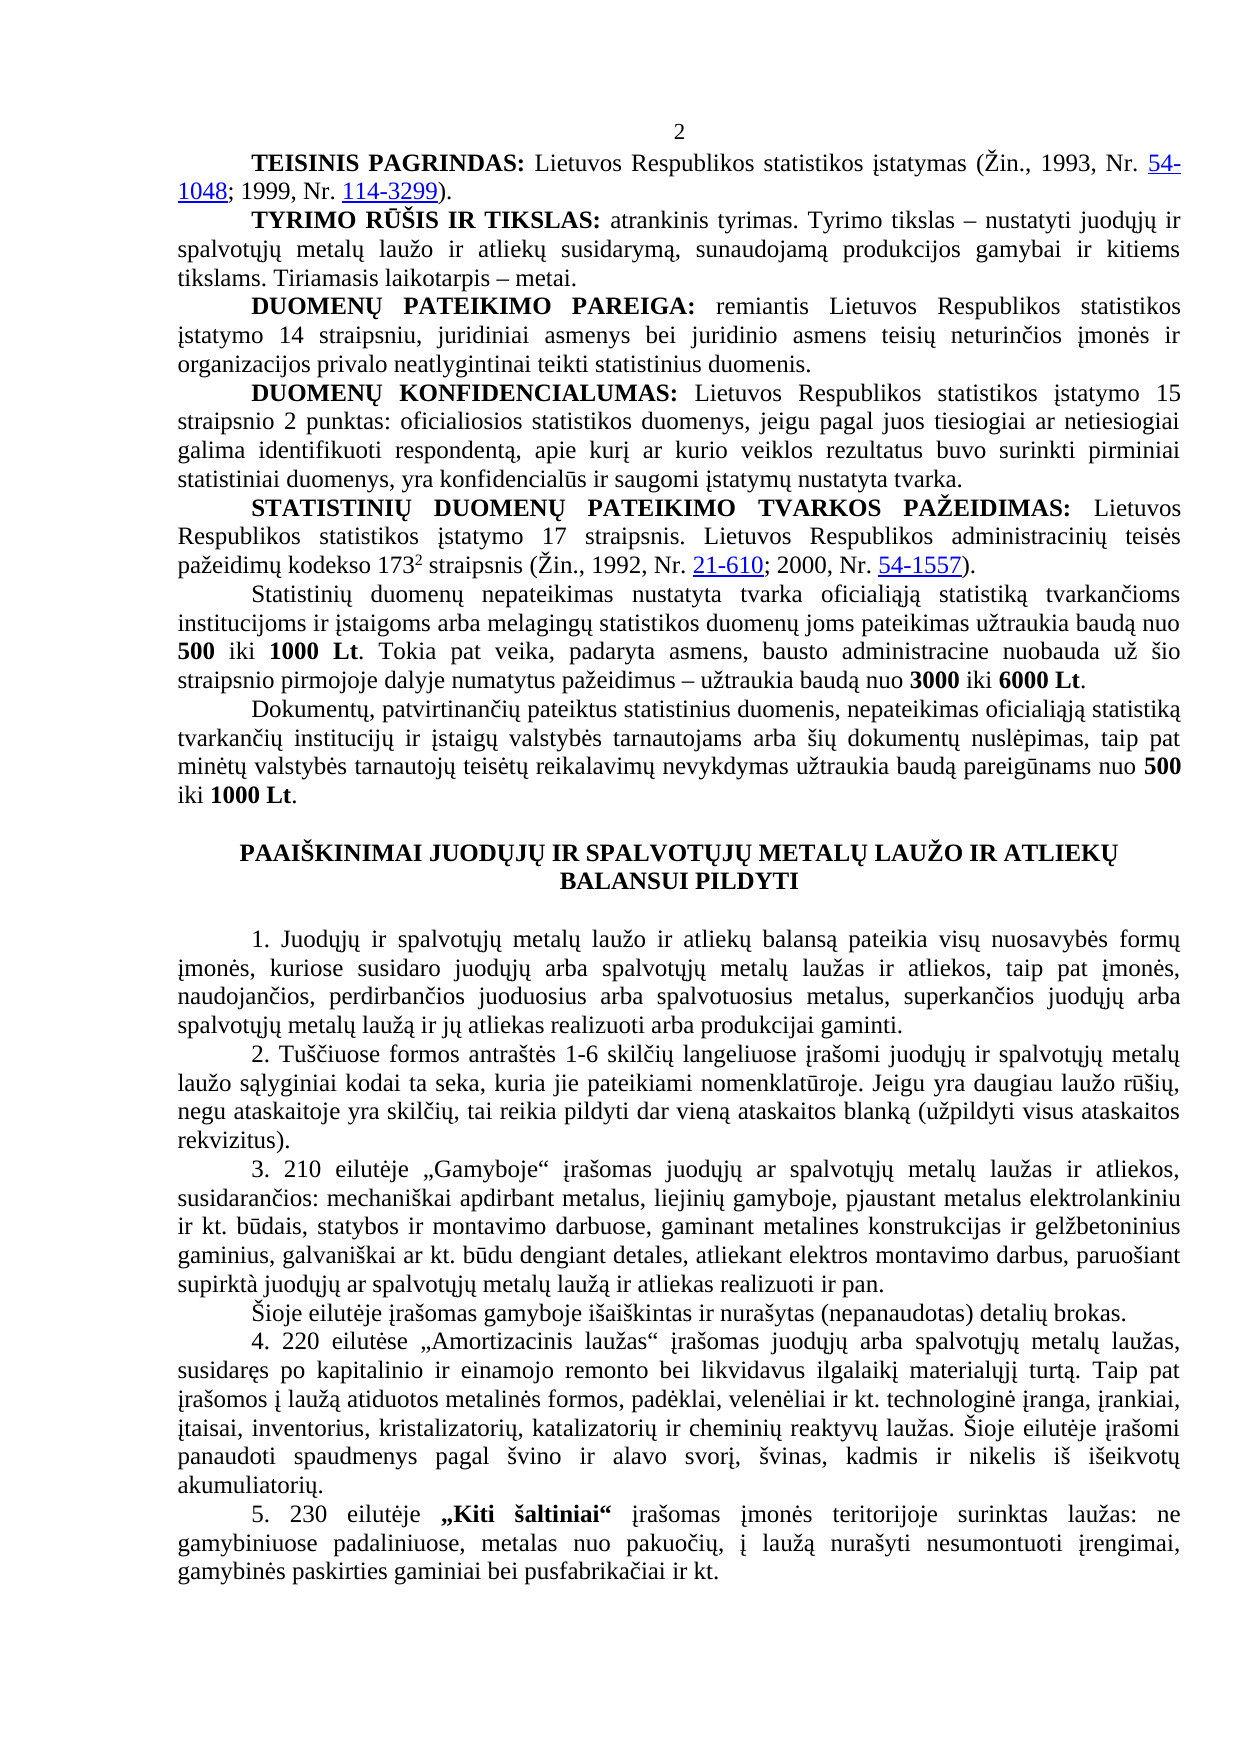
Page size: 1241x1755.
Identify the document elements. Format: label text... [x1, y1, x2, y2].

text TYRIMO RŪŠIS IR TIKSLAS: atrankinis tyrimas. Tyrimo tikslas – nustatyti juodųjų ir spalvotųjų metalų laužo ir atliekų susidarymą, sunaudojamą produkcijos gamybai ir kitiems tikslams. Tiriamasis laikotarpis – metai. [177, 205, 1181, 291]
text Šioje eilutėje įrašomas gamyboje išaiškintas ir nurašytas (nepanaudotas) detalių brokas. [177, 1298, 1181, 1326]
text 1. Juodųjų ir spalvotųjų metalų laužo ir atliekų balansą pateikia visų nuosavybės formų įmonės, kuriose susidaro juodųjų arba spalvotųjų metalų laužas ir atliekos, taip pat įmonės, naudojančios, perdirbančios juoduosius arba spalvotuosius metalus, superkančios juodųjų arba spalvotųjų metalų laužą ir jų atliekas realizuoti arba produkcijai gaminti. [177, 924, 1181, 1039]
text DUOMENŲ KONFIDENCIALUMAS: Lietuvos Respublikos statistikos įstatymo 15 straipsnio 2 punktas: oficialiosios statistikos duomenys, jeigu pagal juos tiesiogiai ar netiesiogiai galima identifikuoti respondentą, apie kurį ar kurio veiklos rezultatus buvo surinkti pirminiai statistiniai duomenys, yra konfidencialūs ir saugomi įstatymų nustatyta tvarka. [177, 378, 1181, 493]
text 5. 230 eilutėje „Kiti šaltiniai“ įrašomas įmonės teritorijoje surinktas laužas: ne gamybiniuose padaliniuose, metalas nuo pakuočių, į laužą nurašyti nesumontuoti įrengimai, gamybinės paskirties gaminiai bei pusfabrikačiai ir kt. [177, 1499, 1181, 1585]
text Dokumentų, patvirtinančių pateiktus statistinius duomenis, nepateikimas oficialiąją statistiką tvarkančių institucijų ir įstaigų valstybės tarnautojams arba šių dokumentų nuslėpimas, taip pat minėtų valstybės tarnautojų teisėtų reikalavimų nevykdymas užtraukia baudą pareigūnams nuo 500 iki 1000 Lt. [177, 694, 1181, 809]
text Statistinių duomenų nepateikimas nustatyta tvarka oficialiąją statistiką tvarkančioms institucijoms ir įstaigoms arba melagingų statistikos duomenų joms pateikimas užtraukia baudą nuo 500 iki 1000 Lt. Tokia pat veika, padaryta asmens, bausto administracine nuobauda už šio straipsnio pirmojoje dalyje numatytus pažeidimus – užtraukia baudą nuo 3000 iki 6000 Lt. [177, 579, 1181, 694]
text 4. 220 eilutėse „Amortizacinis laužas“ įrašomas juodųjų arba spalvotųjų metalų laužas, susidaręs po kapitalinio ir einamojo remonto bei likvidavus ilgalaikį materialųjį turtą. Taip pat įrašomos į laužą atiduotos metalinės formos, padėklai, velenėliai ir kt. technologinė įranga, įrankiai, įtaisai, inventorius, kristalizatorių, katalizatorių ir cheminių reaktyvų laužas. Šioje eilutėje įrašomi panaudoti spaudmenys pagal švino ir alavo svorį, švinas, kadmis ir nikelis iš išeikvotų akumuliatorių. [177, 1326, 1181, 1499]
text PAAIšKINIMAI JUODųJų IR SPALVOTųJų METALų LAUžO IR ATLIEKų BALANSUI PILDYTI [177, 838, 1181, 895]
text TEISINIS PAGRINDAS: Lietuvos Respublikos statistikos įstatymas (Žin., 1993, Nr. 54-1048; 1999, Nr. 114-3299). [177, 148, 1181, 205]
text 3. 210 eilutėje „Gamyboje“ įrašomas juodųjų ar spalvotųjų metalų laužas ir atliekos, susidarančios: mechaniškai apdirbant metalus, liejinių gamyboje, pjaustant metalus elektrolankiniu ir kt. būdais, statybos ir montavimo darbuose, gaminant metalines konstrukcijas ir gelžbetoninius gaminius, galvaniškai ar kt. būdu dengiant detales, atliekant elektros montavimo darbus, paruošiant supirktà juodųjų ar spalvotųjų metalų laužą ir atliekas realizuoti ir pan. [177, 1154, 1181, 1298]
text DUOMENŲ PATEIKIMO PAREIGA: remiantis Lietuvos Respublikos statistikos įstatymo 14 straipsniu, juridiniai asmenys bei juridinio asmens teisių neturinčios įmonės ir organizacijos privalo neatlygintinai teikti statistinius duomenis. [177, 291, 1181, 378]
text STATISTINIŲ DUOMENŲ PATEIKIMO TVARKOS PAŽEIDIMAS: Lietuvos Respublikos statistikos įstatymo 17 straipsnis. Lietuvos Respublikos administracinių teisės pažeidimų kodekso 1732 straipsnis (Žin., 1992, Nr. 21-610; 2000, Nr. 54-1557). [177, 493, 1181, 579]
text 2. Tuščiuose formos antraštės 1-6 skilčių langeliuose įrašomi juodųjų ir spalvotųjų metalų laužo sąlyginiai kodai ta seka, kuria jie pateikiami nomenklatūroje. Jeigu yra daugiau laužo rūšių, negu ataskaitoje yra skilčių, tai reikia pildyti dar vieną ataskaitos blanką (užpildyti visus ataskaitos rekvizitus). [177, 1039, 1181, 1154]
